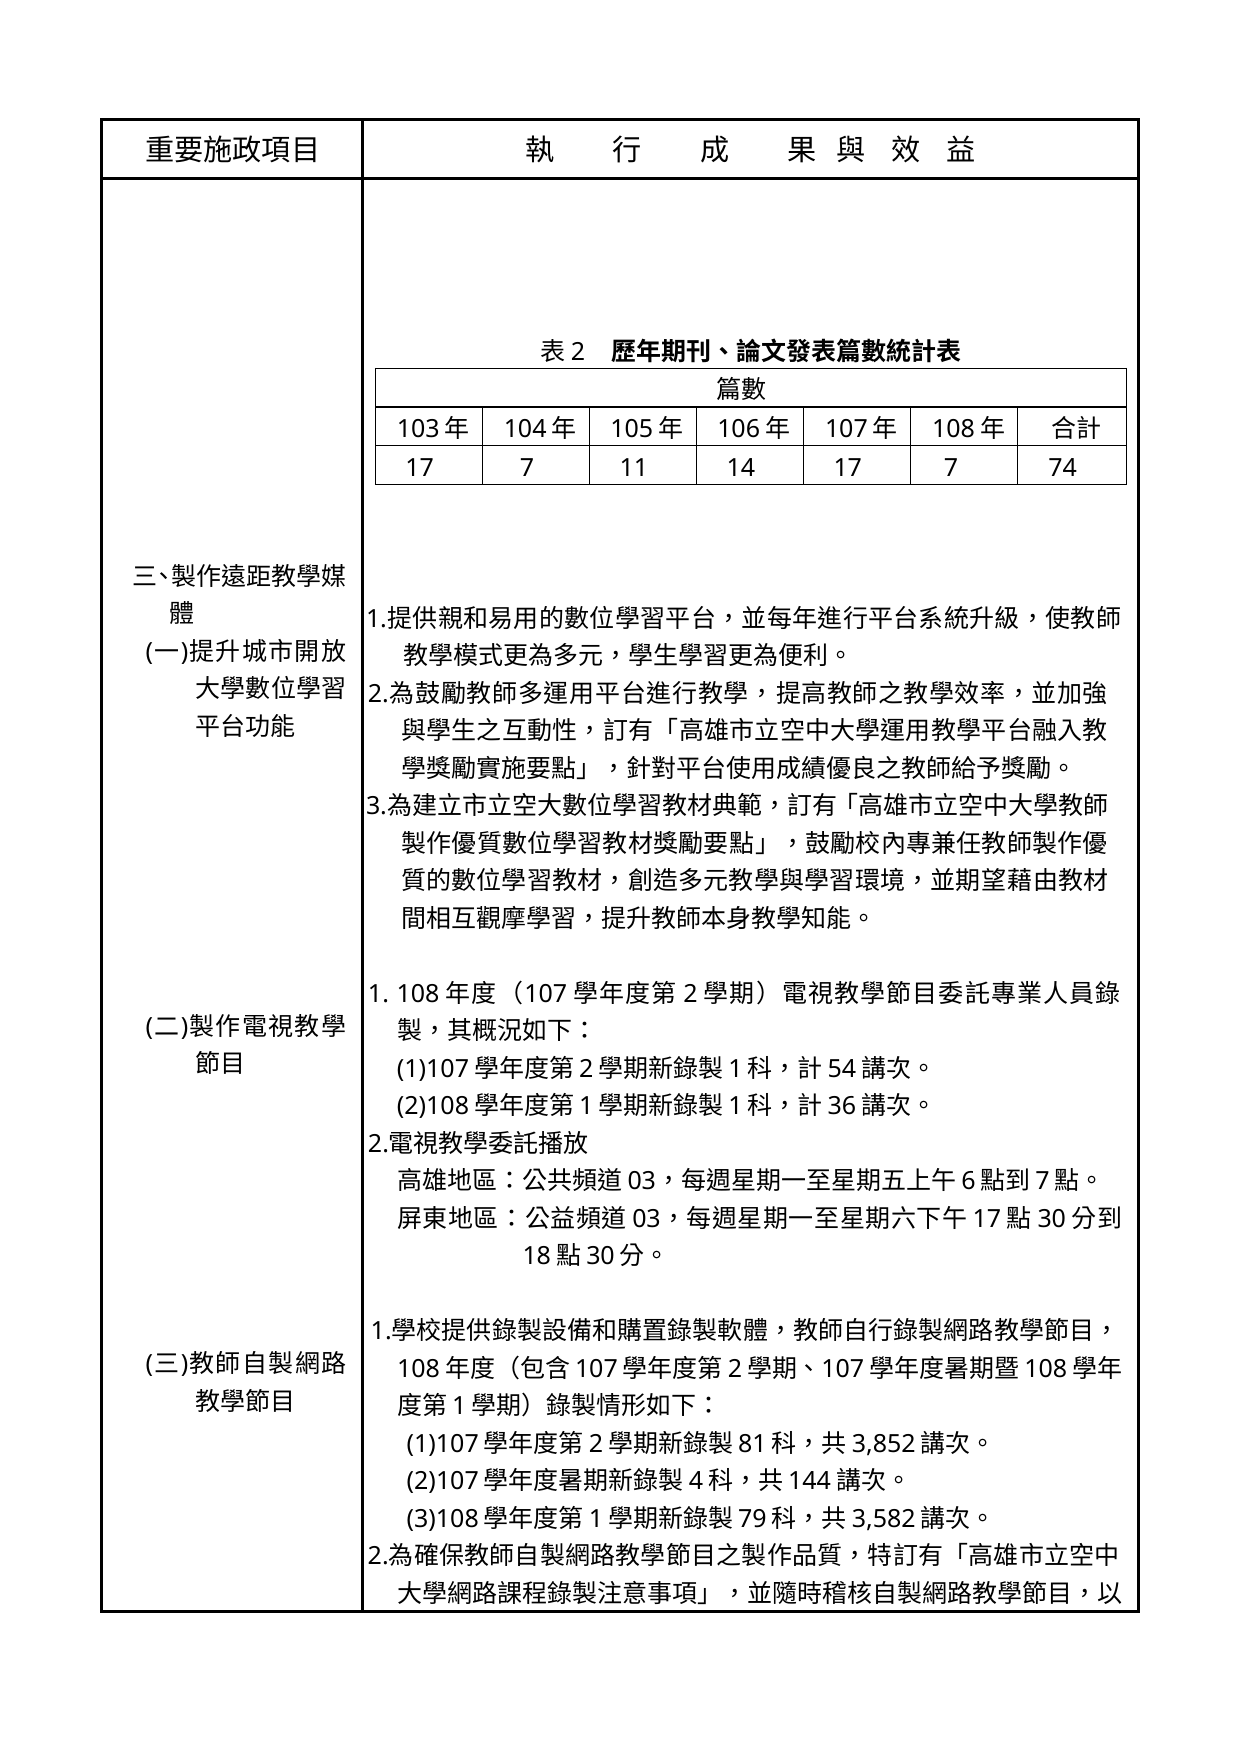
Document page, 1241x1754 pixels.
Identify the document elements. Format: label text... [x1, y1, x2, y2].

table_cell 17 [804, 446, 910, 483]
table_cell 教學研究及訓輔 一、推動教務行政 (一)積極招生、拓展生源，持續推動終身學習與繼續教育理念，致力成為實用取向的幸福大學 (二)提升學生學習成效、健全教務行政 (三)規劃審議優質課程 (四)設置認證課程 (五)辦理教師專業成長研習活動 二、提升奬勵研究 (一)城市相關議題業務 (二)奬勵教師學術研究 三、製作遠距教學媒體 (一)提升城市開放大學數位學習平台功能 (二)製作電視教學節目 (三)教師自製網路教學節目 四、落實學生輔導 (一)輔導、補助及培植市立空大學生社團及各項自治組織 (二)學生輔導、諮商服務暨活動 (三)提供各項奬學金奬勵、輔助優異及特殊教育學生及提供工讀計畫保障弱勢族群受教權益 (四)推動志願服務工作 五、加強資訊安全管理 六、提升資訊服務品質 推廣教育計畫 籌辦各種職業訓練專班 其他教學及活動計畫 一、校務發展基金捐贈計畫 二、刊物編撰落實學校與學生間訊息傳遞 一般建築及設備計畫 教學大樓二、三、四樓及行政大樓一、二、三樓之廁所工程 伍、行政管理 一、提升人力資源管理 二、改善行政效能及服務品質 三、建立持續改善與品質保證機制 [103, 180, 361, 1609]
table_header 執 行 成 果 與 效 益 [364, 121, 1137, 177]
table_cell 105年 [590, 408, 696, 445]
table_cell 14 [697, 446, 803, 483]
table_cell 合計 [1018, 408, 1126, 445]
table_cell 103年 [376, 408, 482, 445]
table_cell 104年 [483, 408, 589, 445]
table_cell 106年 [697, 408, 803, 445]
table_cell 7 [911, 446, 1017, 483]
table_cell 11 [590, 446, 696, 483]
table_cell 107年 [804, 408, 910, 445]
table_cell 1.訂定招生人數量化目標，定期檢核校務經營績效 近3年來，市立空大每學期在校學習學生人數由2,700多人成長至近2,900人，105-1學期突破3,000人，106-1學期為3,123人。107-1學期更高達3,236人。108-1學期更高達3,637人。年年學生人數成長皆創新高。 108年度（含107-2學期、107學年暑期、108-1學期）在校學習學生人數更高達8,354。人數亦持續維持穩定成長中。 2.組織招生團隊，積極拓展招生業務 (1)共同參與高雄市政府各局處舉辦之大型活動，辦理招生宣導與設攤（如勞工局大型徵才活動、社會局全國志工運動會活動宣導設攤活動、移民署「高雄新移民節」活動設攤宣導；各學系招生宣導活動（如接受電台專訪、傳播媒體營、企業教育訓練課程、社區各類活動）；以收行銷學校、宣導招生之效益。 (2)108年11月拜訪內政部警政署、台北市警察局、新北市警察局及警察專科學校等單位，積極推動警察同仁進修學習宣導，開設警察專班；亦積極參與高雄市警察局單位辦理之相關里民治安「局長與市民有約活動」，宣導招生宣導，透過現場宣導與郵寄簡章海報及傳單方式，宣導警政人員及里民招生。 (3)積極推動企業招生，於107年7月至新竹物流南區中心辦理說明會，同年9月成立「新竹物流台南班」，協助企業人士進修取得學位，107-1學期即有50多位報名上課。 (4)透過市府四類發行、全市38區里長、各文教機構、各國營事業單位、加工出口區等管道函知本校招生訊息與招生網站連結。 (5)爭取免費之媒體宣傳，如行政院數位多媒體電子看板、經濟發展局商圈LED電視牆招生、社團FB臉書、LINE群組、大學聯招資訊網等單位之免付費招生行銷廣告。 (6)建置完成網路報名與現場報名雙軌服務機制，並運用有限預算，規劃每學期多元媒體招生策略，透過招生文宣品（簡章、海報、傳單）、大眾傳播媒體、夾報、電台節目專訪、車廂廣告、清潔車體招生布條、新聞稿、網路聯播網等多元宣傳管道，配合招生說明會、記者會、活動宣傳等策略行銷本校。 (7)市立空大約有四成新生係由畢業校友與在校生及親友介紹而來，為獎勵熱心同學、師長及校友以個人為單位推薦親友至本校就讀，市立空大辦理「10克拉鑽石嘴」活動，推薦新生（有選課繳費者）達一定人數以上者，介紹人頒予「鑽石嘴獎」、「金嘴獎」、「銀嘴獎」、「有口皆碑」等獎項，推出以來，市立空大規劃之特色提袋與禮券等推薦獎，頗受學生歡迎。 (8)設立「原住民族文化創意產業學分學程」，其中分為「原住民文化學程」、「產業開發學程」、「生活知能學程」、「生態與營造學程」等四大領域，每修讀完單項學程課程，即頒發學程認證書，修讀完四大學程，即頒發「原住民族文化創意產業學分學程」證明書（80學分），完成上開80學分後，再依規定修滿本校48學分課程，即授予本校學士學位文憑，讓部落大學課程能兼具理論與實務，鼓勵原住民朋友積極學習獲得大學文憑。目前原住民部落大學107-2學期開設37門進修課程，108-1學期開設37門進修課程，可抵修本校部分課程學分，共計1,424人次選修。 3.積極開發外縣市學生 市立空大學生八成以上為居住在大高雄地區的市民，積極開發外縣市學生亦是市立空大現階段招生策略，99年起開辦雲林班，102年起開辦台東班課程，104年起開辦彰化班、南投班、屏東班，也於越南開設專班課程。106年起開辦左中班，開擴北高雄生源。107年起開辦高雄警察學士專班、澎湖班、枋寮班、新竹物流台南專班，並於中壢開設專班，讓本校據點正式向北延伸。 108年開設「台北警察專班」，嘉惠北部警察同仁進修取得學位。 4.辦理境外專班招生及教學 (1) 108年4月21日及108年12月22日辦理企業分析診斷實務高階管理精英越南班107-2學期及108-1學期同步視訊遠距教學事宜。 (2)108年5月18-19日及108年11月30日至12月1日至越南同奈商會分別辦理企業分析診斷實務高階管理精英越南班107-2學期及108-1學期課程實體面授教學。 (3)108年11月8-11日及12月20-23日至泰國台灣商會聯合總會辦理泰國專班108-1學期課程同歩視訊遠距教學暨實體面授教學及招生活動事宜。 (4)108年12月21日由市立空大校長劉嘉茹與多位一級學術主管，在駐泰國代表處大使童振源、泰國台灣商會聯合總會曾森彰、洪勝統、蔡雯慧等多位副會長的見證下，「高雄市立空中大學泰國學習指導中心」在曼谷泰國台灣商會聯合總會會址正式成立，讓當地台商可以透過高雄空大網路學習平台上課學習，順利取得大學學位，同時享有修習各類國際專業證照課程暨終身學習的機會。 1.落實期中預警，施測學習問卷，提高學習成效 (1)每學期對期中評量成績不及格之學生提出預警，輔以各學系進行輔導措施。 (2)針對每學期每一科目施測教師教學評鑑問卷以了解教師授課與課程品質的滿意程度，為學生提供學習自我反思與成效檢核，不僅供教師教學改進參考，亦提升教學績效、強化師生教學互動。109年1月統計最近一次教學問卷施測結果，教師教學滿意度平均分數為4.78分（總分5分）。 (3)為檢核畢業生學習成效，達成畢業時應具備之基本素養與核心能力，包括第一、第二暨暑期，每學年進行3次畢業生學習成效問卷施測，107學年度施測填答率平均達8成以上。 2.簡化學生申辦文件流程，學籍檔案電腦化管理 學生各類校務相關證明文件均可透過網路下載表格，並提供現場、郵寄多元管道申辦服務。104年已完成全數學生學籍資料數位化作業。 1.因應學生需求與時代進步，開設課程朝向多元化、豐富化及實用性，俾落實城市終身學習的使命。 2.107年度(含106-2、106暑期、107-1學期)網路及到校面授課程開設499個班級，開設課程統計如下： (1)106-2學期開設213個班級，計有3,105人選課。 (2)106暑期開設67個班級，計有1,167人選課。 (3)107-1學期開設219個班級，計有3,236人選課。 為有效運用教學資源、擴展學生學習領域，提升學生就業競爭力並鼓勵學生有系統的修習跨領域特定課程，增加多元學習之機會，98-1學期起規劃設置「認證課程」，107學年度認證課程選課數計有1,160人次。 1.108年2月17日辦理1場次教師專業成長研習活動—邀請崑山科技大學黃悅民副校長「資訊科技融入教學」，透過經驗的交流分享，以提升教學、學習輔導品質及學生學習成效，本次研習計有教師(含部落大學教師)及行政人員約100人參加。 2.108年10月16日與南區研究倫理聯盟、國立成功大學人文社會科學中心人類研究倫理治理架構行政辦公室及國立成功大學學術誠信推動辦公室共同合辦「南區研究倫理聯盟教育訓練課程」，以提升本校教師之研究能量。 3.108年9月9日及9月20日分別在市立空大與桃源區寶山部落舉辦，與高雄市原住民族部落大學共同合辦「部落創富‧財來原鄉」原住民公共議題『原』桌論『談』，共計5個場次，針對外漂族人經驗分享、原住民原鄉產業、網路媒體行銷、觀光導覽及部落文化等議題進行，並邀請了相關議題的產官學三方面的角度共同探討及分享，更希望透過論談的舉辦，持續讓原住民議題發酵，讓市民朋友更進一步了解原住民議題的重要性。 4.108年9月1日辦理1場次教師專業成長研習活動--「提升LQ學習智商」，本次特邀請國立台北教育大學莊淇銘教授蒞校演講，透過個人教學、研究及升等經驗的交流分享，以促進教師專業知能及學生學習滿意度之提升，本次研習計有教師(含部落大學教師)及行政人員約100人參加 1.相關議題業務 (1)市立空大於108年1月29日接受德國奧斯特法利爾應用科技大學學者到訪，108年7月19日與廣州市電視廣播大學參訪團進行經驗交流分享，積極拓展國際能見度、延伸學術與教學合作交流的觸角，提升辦學質量。 (2)市立空大於108年4月30日與國立高雄科技大學締結合作夥伴關係，由本校劉校長與高雄科技大學校長楊慶煜主持簽約儀式，期許雙方加強實質合作，有效共享資源，並促進雙方實務與學術經驗之交流，特別是推動雙方資源共享、師資的合作，互相提供推動產學合作等交流。 (3)市立空大於108年7月15日東京未來大學簽訂交流合作協議書(MOU)，兩校正式締結合作夥伴關係，更特別推動線上課程合作，形塑更優質的學習場域。 (4)市立空大於108年6月16日(星期日)舉辦「第十二屆城市學學術研討會」，國內、外研究城市學相關議題之專家學者以及市府相關局處首長前來參與座談、發表論文。108年下半年陸續接受與城市相關議題之論文投稿，並進行匿名審查，預計將於明(109)年中旬刊行「城市學學刊」第10卷，所得重要結論可做為市政推動之參考。 (5)市立空大於108年11月21日與國立臺中科技大學完成合作協議書之簽訂，透過書面換約的方式，兩校正式締結合作夥伴關係，未來在師資的合作、兩校資源共享及產學合作等交流，將更加密切。 1.教師卓越研究與專業表現-研究委託補助計畫 (1)教育部補助市立空大「樂齡大學計畫」。107學年計畫執行期間自107年8月1日起至108年7月31日止，計畫經費共計29萬7,000元整。以及108學年計畫執行期間自108年8月1日起至109年7月31日止，計畫經費共計28萬7,000元整；合計58萬4,100元。 (2)教育部補助市立空大通識教育中心許文英副教授及科技管理學系吳欣穎助理教授2人執行107學年度「大專校院教師教學實踐研究計畫」案，執行期間自107年8月1日起至108年7月31日止，計畫經費共計54萬6,480元整。以及補助市立空大工商管理學系薛昭義助理教授執行108學年度「大專校院教師教學實踐研究計畫」案，執行期間自108年8月1日起至109年7月31日止，計畫經費共計27萬5,310元整；合計82萬1,790元。 (3)教育部補助市立空大外語國文學系吳雪虹助理教授執行108學年度「高級中等學校學生預修大學第二外語教育課程專班」，執行期間自108年8月1日至109年7月31日，計畫經費共計16萬2,000元。 (4)高雄市政府民政局委託辦理「人權學堂」營運管理案，執行期間自108年1月1日至108年12月31日，計畫經費共計96萬元整。 (5) 高雄市政府勞工局委託辦理「勞工大學課程」，執行期間108年1月1日起至108年12月31日止，共開設6班，計畫經費共計78萬978元整。 (6)高雄市政府原住民事務委員會委託辦理「原住民族部落大學網路課程」。執行期間自108年1月1日起至108年12月31日止，共開設57班，經費共計39萬5,220元整。 2.歷年獲補助研究計畫、期刊論文發表統計表如下： 表1 歷年獲補助研究計畫統計表 表2 歷年期刊、論文發表篇數統計表 1.提供親和易用的數位學習平台，並每年進行平台系統升級，使教師教學模式更為多元，學生學習更為便利。 2.為鼓勵教師多運用平台進行教學，提高教師之教學效率，並加強與學生之互動性，訂有「高雄市立空中大學運用教學平台融入教學獎勵實施要點」，針對平台使用成績優良之教師給予獎勵。 3.為建立市立空大數位學習教材典範，訂有「高雄市立空中大學教師製作優質數位學習教材獎勵要點」，鼓勵校內專兼任教師製作優質的數位學習教材，創造多元教學與學習環境，並期望藉由教材間相互觀摩學習，提升教師本身教學知能。 1. 108年度（107學年度第2學期）電視教學節目委託專業人員錄製，其概況如下： (1)107學年度第2學期新錄製1科，計54講次。 (2)108學年度第1學期新錄製1科，計36講次。 2.電視教學委託播放 高雄地區：公共頻道03，每週星期一至星期五上午6點到7點。 屏東地區：公益頻道03，每週星期一至星期六下午17點30分到18點30分。 1.學校提供錄製設備和購置錄製軟體，教師自行錄製網路教學節目， 108年度（包含107學年度第2學期、107學年度暑期暨108學年度第1學期）錄製情形如下： (1)107學年度第2學期新錄製81科，共3,852講次。 (2)107學年度暑期新錄製4科，共144講次。 (3)108學年度第1學期新錄製79科，共3,582講次。 2.為確保教師自製網路教學節目之製作品質，特訂有「高雄市立空中大學網路課程錄製注意事項」，並隨時稽核自製網路教學節目，以確保品質之一致性。 1.傳承社團服務精神 輔導學生成立各類社團，現校內計有1個校友總會、16個社團、6個系學會、6個系友會之學生、校友自治團體，除提供同學情誼交流、服務奉獻的平台，於107-2學期(108年2月17日)及108-1學期(9月1日)新生開學典禮辦理「社團博覽會」，提供社團招募新血契機，展現成人學生社團經營的活力與資源，有效降低遠距教學所產生的疏離感及中斷學習比例。為增進學生自治團體與學校良好互動，提升幹部團隊經營與領導能力，協助幹部經驗傳承，於108年9月1日下午辦理108學年度「學生團體幹部座談會」暨「與空大有約」活動，六學系暨各社團幹部50多人位參加，提供學生與學校之間溝通想法、交換意見的管道。於教學大樓設有社團辦公室，提供社團活動討論、會議舉行等場地運用。 2.辦理第20任學生代表選舉 於108年6月22、23日完成第20任學生代表選舉暨108學年度六學系系學會會長選舉，透過公平公開選舉，拔擢熱心公益學生擔任自治幹部，服務師生，涵泳領導統御，並參與校務規劃、活動辦理及班級經營，共謀學校與學生福祉。 3.補助社團經營，培植人才與實踐力 輔導學生組織成立各類社團，並提供經費補助，協助社團活動辦理及社務運作，以凝聚社員向心力和認同，促進社團人才培力，確保社務永續發展。108年計有社團與學系辦理19場次活動接受經費補助，補助金額共計69,300元。 辦理多元校園活動，豐富學生校園生活與體驗 辦理108年性別平等教育宣導講座 於108年6月22日(六)與人權學堂假美麗島人權學堂合辦一場性別平等教育講座，邀請屏東縣心理治療師公會理事長李權晃進行「探討長照政策下容易被忽視的心理健康議題與照顧者性別平等之人權相關問題」演講。 2.辦理生命教育講座 於108年5月7日(二)與人權學堂合作辦理生命教育活動，邀請FMT幸福in快閃拍攝團隊於小港醫院舉行幸福快閃活動，除慰勞辛苦的護理人員外，期望民眾能體恤護理人員辛勞。 3.辦理107學年度「高雄向前 學習無限」畢業典禮 於108年3月24日成立107學年度畢業生聯誼會，推舉準畢業生、苓雅區第五屆里長聯誼會主席郭豐模里長擔任畢聯會會長。107學年「高雄向前 學習無限」畢業典禮於108年7月21日(日)假市立空大玫瑰廳舉行，謝師宴餐會於當日晚間假高雄寒軒國際大飯店辦理。 4.辦理108年第4屆「傑出校友」遴選活動 為表彰校友在各行各業的傑出成就與貢獻，提升校譽、激勵後進，持續辦理第4屆「傑出校友」遴選，承蒙多方推薦與評選，於108年9月22日(日)完成嚴謹遴選程序，遴選8位優良校友為代表，分別在工商、才藝、服務等類別上，展現具體事蹟與斐然成就。 5.辦理2019第四屆校友回娘家「榮耀嘉年華」辦桌活動 於108年12月7日(日)晚間在浪漫燈海滿佈的校園廣場，舉行第4屆校友回娘家辦桌活動，活動在校長劉嘉茹、校友總會理事長邱月秀帶領下，邀請各屆貴賓進行「飛耀向前」慶祝儀式。各地校友齊聚一堂，校園席開百桌迎賓，會中頒發「傑出校友獎」，並有校友為母校獻上「電視金鐘獎」乙座。高雄市政府副秘書長張裕榮代表市長到場致意，遠自台東、澎湖校外班的師生和校友也結伴返校相聚。 6.辦理暨2019就業博覽會暨108學年度升學博覽會活動 於108年4月27日(六)上午與本府勞工局合作辦理「2019就業博覽會」在市立空大行政樓中庭舉行，計有15家廠商(含公部門)參與，提供市立空大待業學員暨小港地區求職者就業媒合，初步媒合率達七成以上。為提供市立空大學生畢業後繼續升學發展的資訊，輔導處結合六大學系暨通識中心合作辦理「108學年度升學博覽會」，於109年1月4日(六)在市立空大行政樓中庭舉行，邀請南部各大學院校研究所計25家，於109年1月4日(六)市立空大網路教學面授課程學生返校上課期間到校設攤，藉以輔導學生繼續升學。 7.辦理社區民眾親子閱讀活動與書展活動 於108年1月22日至3月31日假市立空大圖書館一樓辦理為期二個月「國家文官學院主題書展」；每周六上午10點市立空大圖書館定期於一樓兒童閱覽室舉辦親子共讀-故事媽媽說故事時間，並蓋發集點卡兌換小禮物，培養學童親近圖書館、喜愛閱讀的習慣。 8.辦理電子書閱讀推廣活動 為鼓勵學生、校友運用行動載具閱讀，持續推廣「行動閱讀e起來」電子書閱讀推廣系列活動，鼓勵教職員生、校友於Hyread ebook電子書平台及華藝電子書平台「借閱」、「線上瀏覽」電子書，並108年9月辦理「電子書閱讀心得分享」，分享學員電子書閱讀樂趣。另辦理108年「愛書達人 帶路好書」圖書分享會活動，分享閱讀樂趣，共創優良的電子書閱讀文化。 9.辦理108年「愛書達人 帶路好書」圖書分享會活動 為響應市長推廣市民每月一書活動，於本年度規劃「愛書達人 帶路好書」圖書分享會，邀請愛書達人於107-2學期辦理3場好書分享會，第一場：4月27日週六邀請屏東科技大學餐旅管理學系蘇衍綸教授分享「鼎泰豐，有溫度的完美」一書，第二場：5月26日週日邀請康橋連鎖旅館陳保成董事長分享「如何閱讀一本書」一書，第三場：6月23日週日邀請高雄大學資訊管理學系楊書成教授分享「行銷點子製造機」一書。 10.辦理108年「觀光產業專題演講」活動 為推動高雄觀光產業，開發高雄新觀光產業藍圖，108-1學期市立空大圖書館與工商系合作辦理兩場「觀光產業專題演講」。第一場訂於108年11月23日（六）中午邀請四方通行旅遊網站總經理邱文鴻主講「善用科技發展趨勢為高雄觀光加值」；第二場訂於109年1月5日(日)中午邀請高雄餐旅大學觀光研究所所長吳英偉主講「高雄港海洋觀光發展」 11.辦理心理師駐校諮商服務 成人學生身兼多重角色，為舒緩學生內心多重角色衝突、時間管理、學習障礙等壓力，市立空大聘請專業心理諮商師，於大面授日依學生所需預約時段，提供個別化心理諮詢與晤談服務。統計108年(含107-2、108-1學期)服務師生計22人次。 12.實施「幼兒伴讀」活動計畫 針對成人學習者照顧幼兒的需求，專為單親家庭、新住民、低收入戶等成人學生，於每月一次網路教學到校面授日需帶5至12歲年幼子女返校上課者，安排其子女免費參加「志工團」規劃的各項才藝活動，達成親子共學效益。統計108年(含107-2、108-1學期共計16次返校面授）服務成人學生約計56人次，幼兒計85人次。 13.課業諮詢導師時間，俾利成人學生請益與課業討論 市立空大提供一對一的教師課業諮詢時間，統計108年(含107-2、108-1學期)其中107-2學期計有19位專任導師安排51門課程，108-1學期計有19位專任導師安排54門課程每週定期課業諮詢時間。此外，學生亦可利用電子郵件、電話，向老師請教課業問題，輔以遠距教學運用的eeClass數位學習平台，提供師生、同儕間課業討論與資訊互動之學習空間。同時，鼓勵學生參與支持性、學習型網路群組，包括由師生發起的臉書、手機群組，有效協助學生解決課業問題，促進學生積極自主的學習風氣。 重視中高年齡及弱勢族群就學權益，提供特殊生學雜費減免優惠，實 現受教機會均等理念 市立空中大學就學費用減免對象除原65歲以上國民、原住民、低收入戶、中低收入戶、身心障礙者暨子女入學者、特殊境遇家庭之子女等多類學生。統計108年度就學費用減免優惠金額達1,223萬元；共補助1,422人次；占108學年度學雜費收入7,152萬元的一成五八（17%）。 2.獎學金、助學金及工讀生業務辦理情形成果如下： (1)提供「傑出成就獎學金」、「特殊貢獻及特殊事蹟獎學金」、「身心障礙學生及其子女入學者獎學金」等校內各類獎學金，經學生輔導委員會審議，107-2學期計有4位學生獲考取研究所獎學金，總計發放6,000元，1位學生獲考取國家考試奬學金，總計發放1,500元，8位新住民學生獲得新住民獎學金，總計發放16,000元。校外獎學金部分，遴選成績最優學生申請行政院原住民族委員會提供「原住民獎學金」1名，獲22,000元獎學金；遴選成績最優學生申請「內政部新住民培力」獎學金2名，各獲8,000元獎學金；108-1學期計有12位學生獲考取研究所獎學金，總計發放18,000元，4位學生獲考取國家考試奬學金，總計發放6,000元，5位新住民學生獲得新住民獎學金，總計發放10,000元，2位身心障礙學生獲獎學生7,000元，1位學生申請傑出成就獎學金5,000元(參加108年全國大專校院運動會400公尺游泳比賽第3名)，1位獲特殊事蹟獎學金3,000元(高雄市美術推廣協進會美推大展藝術評比特等獎及最佳人氣獎)。校外獎學金部分，遴選成績最優學生申請行政院原住民族委員會提供「原住民獎學金」2名，各獲22,000元獎學金。 (2)為鼓勵學生利用課餘時間學習行政工作技巧及學術研究相關知能，以增進學生就業力及服務學習精神，市立空大提供「服務學習」、「研究學習」兩項工讀機會，平均每月近40位學生獲得工讀助學機會。為加強工讀助理進用暨考核作業的持續改善內控措施，自107-2學期起，每學期定期針對工讀助理工作能力、態度、人際關係進行評量考核，俾憑有效奬懲管理。 3.為提供中高齡者多元學習管道，市立空大108學年度再次獲得教育部專案補助委託辦理「樂齡大學」計畫，經費計287,100元，開設危機管理、社區故事微電影、城市見學、咖啡美學、創意傳播行銷、綠色能源科技等課程。108年2月至108年6月間（107-2學期）學員人數79人，男性學員16人、女性學員63人。108年9月至109年1月間（108-1學期）學員人數78人，男性學員18人、女性學員60人。 1.推薦累計志工服務時數超過500小時以上之圖書志工宋麗君，獲108年高市府「志願服務績優銅質獎」；計有朱真好等13位志工完成108年度高市府志工基礎暨特殊教育訓練課程；計有李潔凌等2位志工獲榮譽卡換發。 2.於109年1月8日(三)辦理108年圖書館志工教育訓練研習活動，加強服務人員及志工專業知能，並慰勞志工們為校奉獻服務的辛勞。 1.市立空大於108年7月11日通過「ISO 27001：2013」資訊安全管 理標準之續評驗證作業，以確保ISO27001證書之有效性。 2.開設資安講習課程，加強教職員資訊安全教育訓練。 1.市立空大於108年11月購置eeclass數位學習平台、iSites知識社群管理系統之升級授權(含維護)1年，提供系統最新功能或重大更新，使該系統之功能更加完整，以符合教師教學及學生學習之需求。 2.為繼續提供APP應用程式服務供行動裝置使用者與市立空大學生使用，市立空大已重新製作APP應用程式並通過資安檢測，於108年12月13日完成上架改版作業。 3.市立空大於108年12月9日取得網站無障礙標章2.0，以符合網站無障礙規範2.0版。 4.市立空大於108年7月更新行政大樓之無線網路基地台5台，以改善無線網路收訊不佳問題。 1.107學年度第2學期及108學年度第1學期辦理「轉任一般行政職系20學分班」及「轉任技藝職系20學分班」，共計16門課程，培訓學員超過600人次，協助公務人員培養第二專長。 2.107學年度第2學期、107學年度暑期及108學年度第1學期於屏東監獄等開設6班學員101人次。 3.107學年度第2學期、107學年度暑期及108學年度第1學期於南投、彰化、雲林、屏東、臺東、枋寮、左中班、中壢、澎湖、警察學士專班、新竹物流台南班等地區開設共300門課程，共計1595人次選課。 4.108年度第33期及35期接受本府勞工局勞工大學委辦開設6門課程，培訓學員120人次。 1.建置信用卡、匯款等多元捐款機制以擴展捐贈來源、鼓勵小額捐贈。 2.108年度捐贈款總計收入新台幣1,536,460元。 1.108年完成第22卷2期、第22卷3期、第22卷4期、第23卷1期，合計發行4期校訊。 2.每學期印製「新生學習指南」，內含教務處有關規章及新生學習指引，並以問答方式解答各種學習疑難，藉以協助新生儘早瞭解與融入空中大學的學習方式。 市立空大業於108年11月16日竣工，12月23日驗收完成，以達提供師生及民眾安全、環保衛生、性別平等的校園環境目標。，改善整體校園環境空間，期提供教職員及學生乾淨舒適之學習場所。 1.辦理專任教師升等3人，兼任教師升等1人；聘任兼任教師241人次。 2.辦理職員記大功1人次、記功28人次、嘉獎250人次、記過0人次、申誡0人次。 3.市立空大主管及職員參加性別主流化訓練比例達100%，且職員業務相關學習時數皆達20小時以上，並完成政策性訓練課程10小時。 1.加強宣導說明提升行政效能及服務品質等法規或行政規則，並強化業務電子化功能，將人事相關法規（計136項）、及書表（計68項）電子化，並掛於網頁供教職員工使用。 2.於學校各項會議中宣導，包括校務會議、行政會議、校教師評審委員會、職員甄審暨考績會、人事甄審會議等公開場合加以宣導中央或本府各項新訂或修正之人事法規，轉知同仁瞭解其制（訂）定或修正之背景意義，必要時並輔以郵件轉發，以維護同仁之權益。 3.市立空大相關性別平等委員會、校教評會、職員甄審暨考績委員會，均依照規定任一性別不得少於三分之ㄧ規定辦理。 市立空大之自我評鑑辦理情形，現有校務自我評鑑、學系自我評鑑（教學單位評鑑）、教師評鑑及教學評鑑四部分： 1.校務評鑑部分：市立空大106年5月接受財團法人高等教育評鑑中心基金會之校務評鑑，依據評鑑結果，四項受評項目共通過三項，僅項目四為有條件通過，本校已成立校務評鑑工作小組，於107年1月1日至12月31日持續進行自我改善，並於108年5月接受追蹤評鑑實地訪評，評鑑結果於108年12月公布市立空大已獲教育部認可，全數通過校務評鑑。 2.通識教育暨第二週期系所評鑑部分：依據財團法人高等教育評鑑中心基金會之規劃，市立空大已分別於105年5月、106年5月接受「大學校院通識教育暨第二週期系所評鑑」及追蹤評鑑，各受評單位之評鑑結果已有5系及1中心通過;僅有1受評單位為有條件通過，已依限回傳改善計劃與執行成果。 3.教師評鑑部分：配合校務評鑑，於106年7月進行專任教師評鑑，全數教師皆通過評鑑。依據教師評鑑每四年辦理一次之規定，將於110年6月至9月再次進行專任教師評鑑。 4.教學評鑑：於每學期期末施測，其評鑑結果將做為教師教學改進之依據，目前108-1學期全校教師教學評鑑學生滿意度平均值均達「滿意」以上。 [364, 180, 1137, 1609]
table_header 篇數 [376, 369, 1126, 406]
table_cell 108年 [911, 408, 1017, 445]
table_cell 7 [483, 446, 589, 483]
table_header 重要施政項目 [103, 121, 361, 177]
table_cell 74 [1018, 446, 1126, 483]
table_cell 17 [376, 446, 482, 483]
